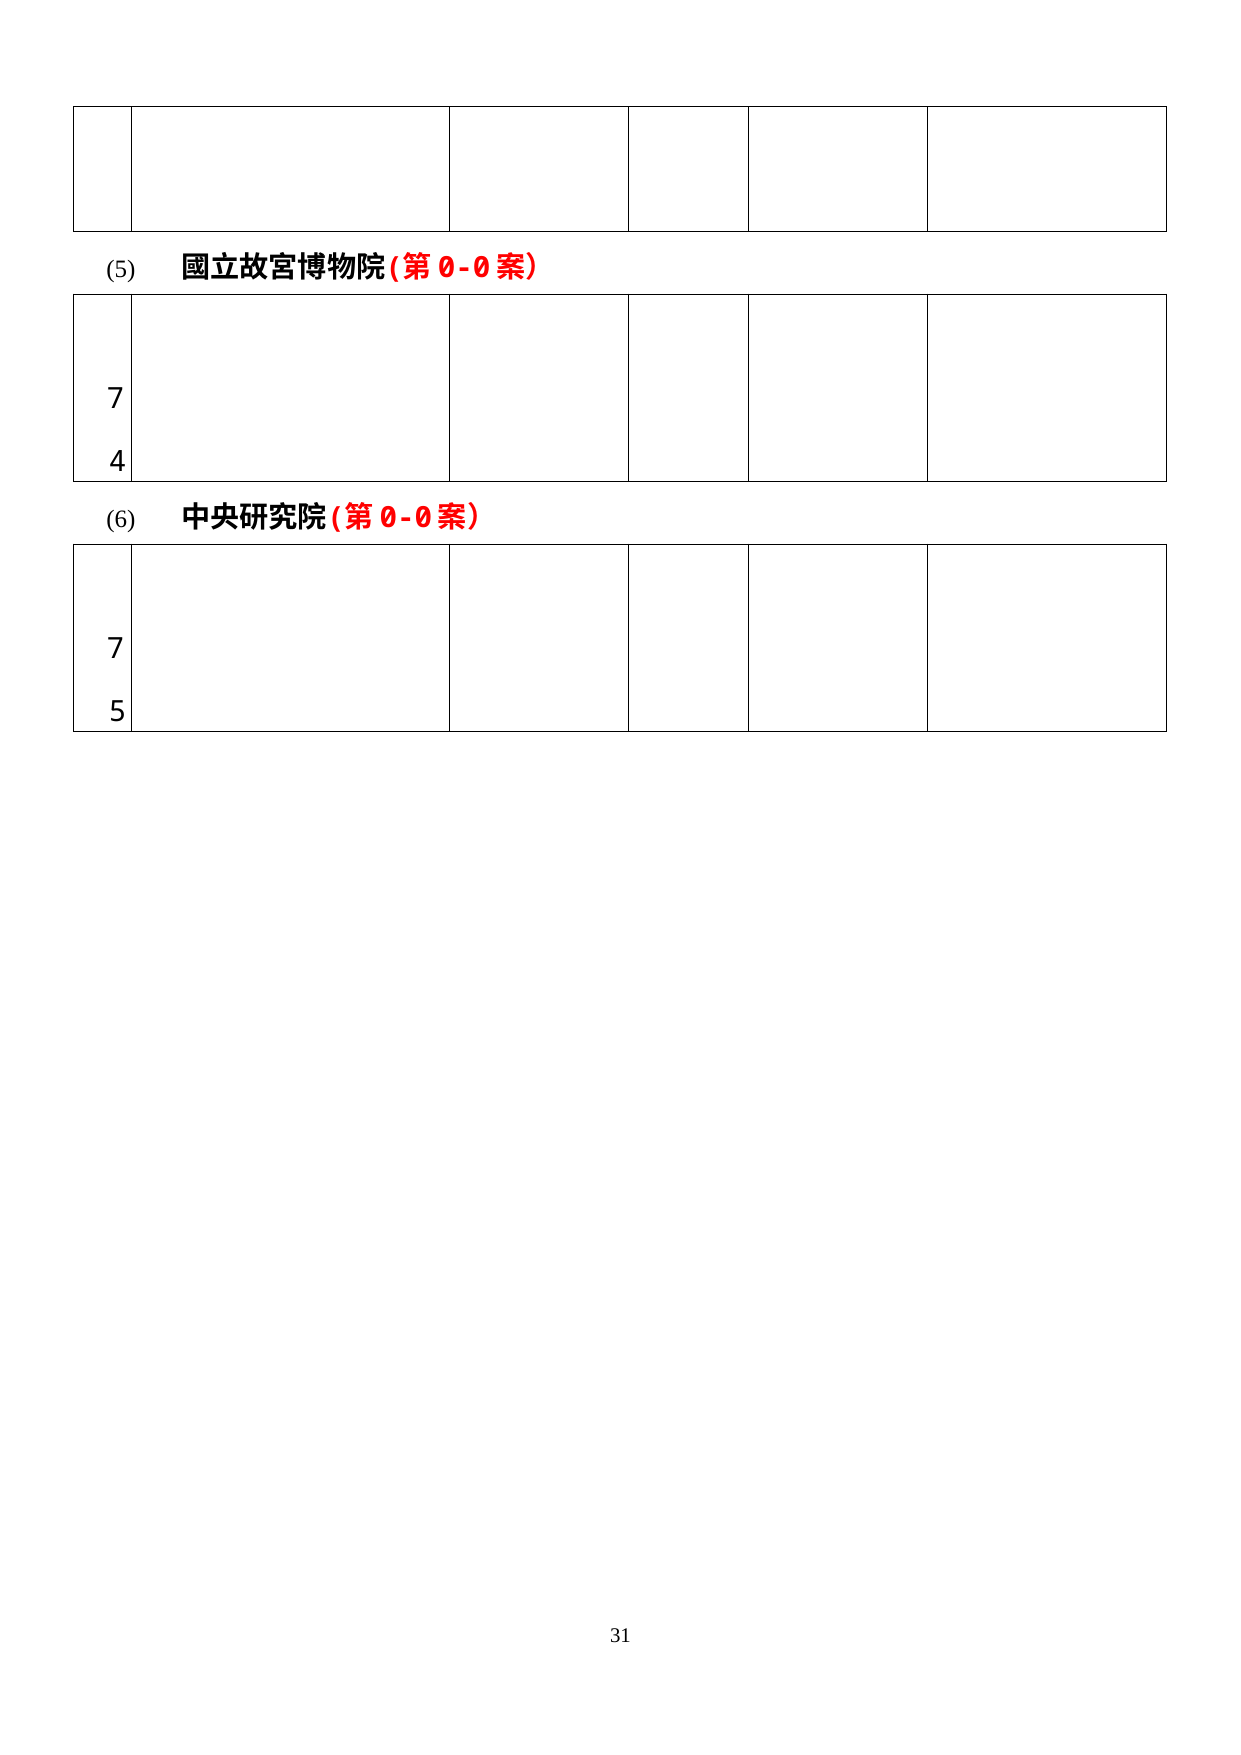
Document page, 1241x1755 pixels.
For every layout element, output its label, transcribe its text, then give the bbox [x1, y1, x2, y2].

table_header [132, 295, 449, 481]
table_header [629, 107, 748, 231]
table_header [928, 545, 1166, 731]
table_header [132, 107, 449, 231]
table_header [629, 545, 748, 731]
table_header [450, 545, 628, 731]
table_header [928, 295, 1166, 481]
table_header [74, 295, 131, 481]
list 國立故宮博物院(第0-0案） [106, 244, 1166, 286]
table_header [749, 545, 927, 731]
table_header [450, 295, 628, 481]
table_header [132, 545, 449, 731]
list 中央研究院(第0-0案） [106, 494, 1166, 536]
table_header [928, 107, 1166, 231]
table_header [749, 107, 927, 231]
table_header [629, 295, 748, 481]
table_header [749, 295, 927, 481]
table_header [74, 107, 131, 231]
table_header [74, 545, 131, 731]
table_header [450, 107, 628, 231]
